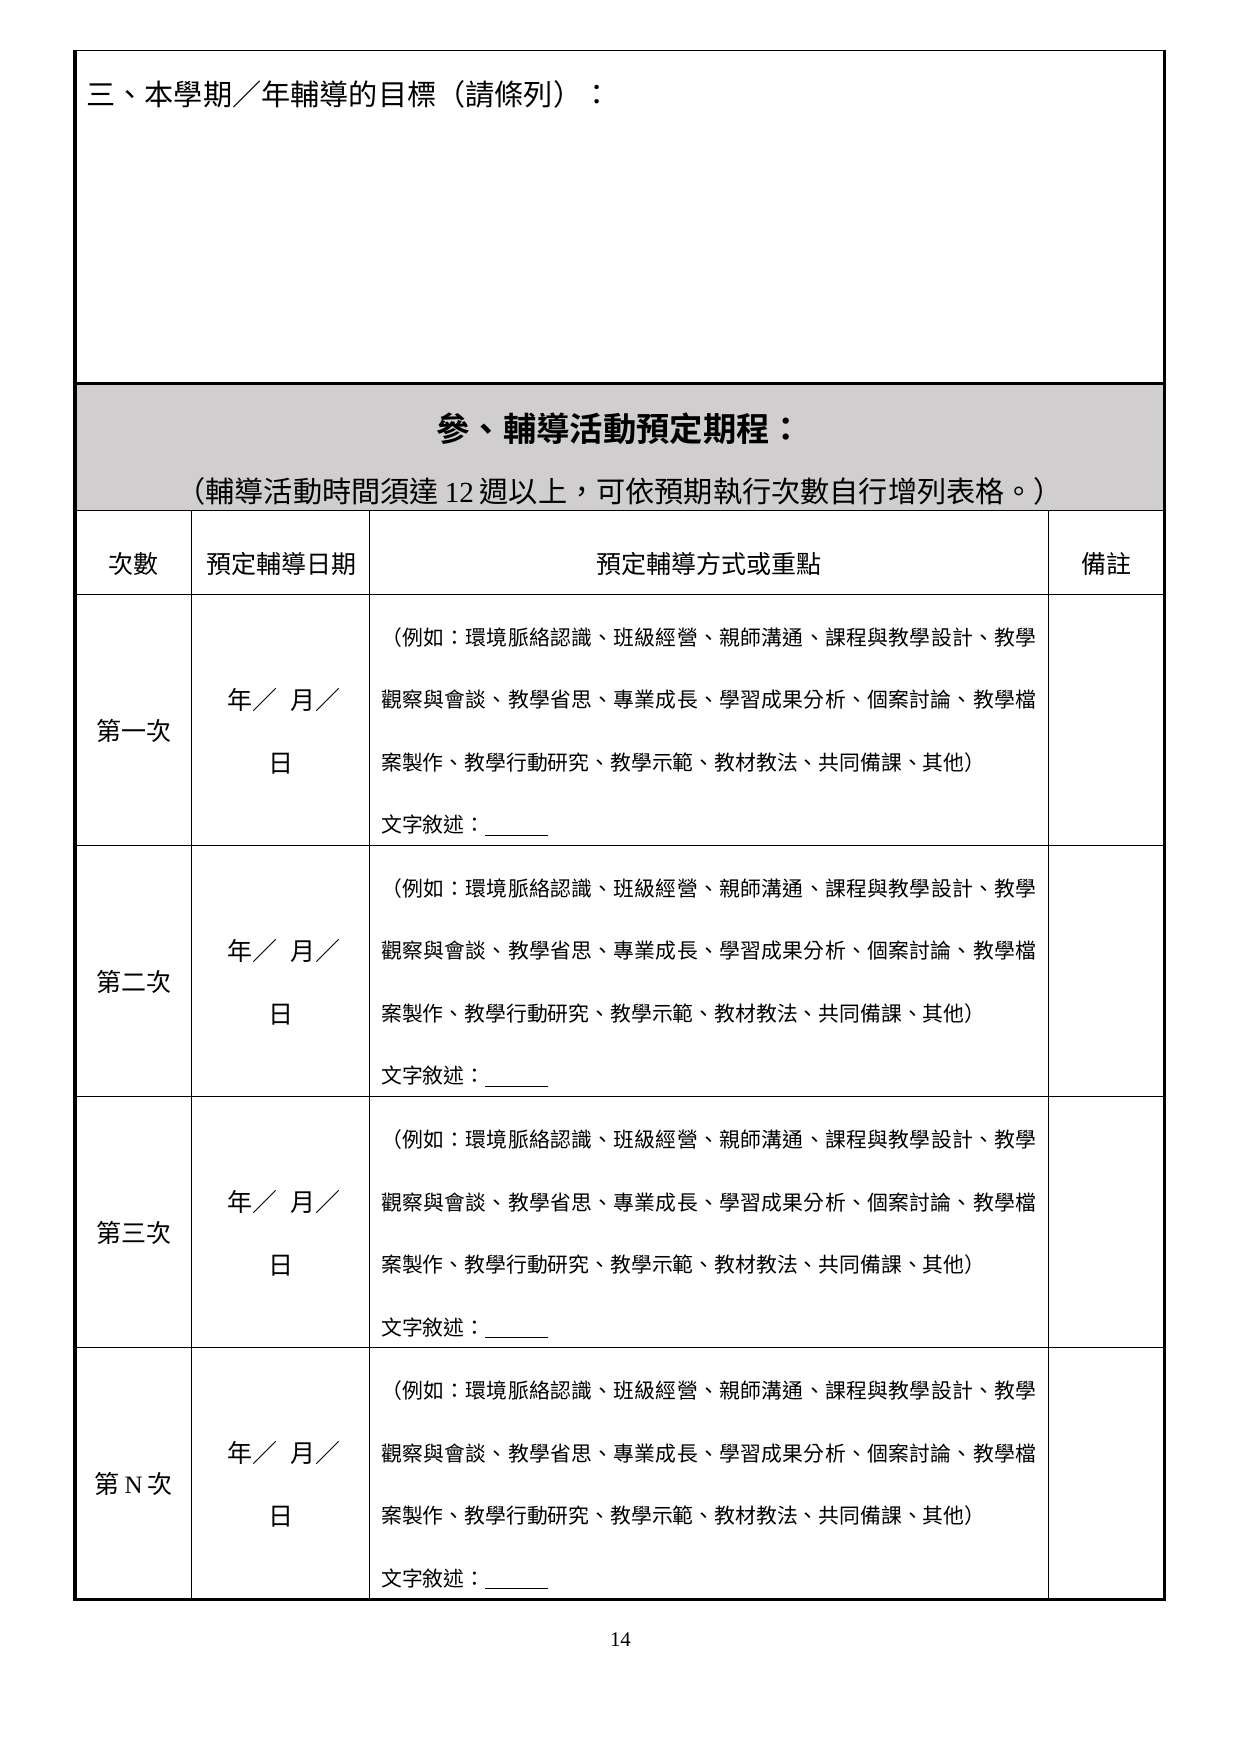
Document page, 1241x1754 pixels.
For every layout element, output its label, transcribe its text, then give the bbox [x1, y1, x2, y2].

table_cell （例如：環境脈絡認識、班級經營、親師溝通、課程與教學設計、教學觀察與會談、教學省思、專業成長、學習成果分析、個案討論、教學檔案製作、教學行動研究、教學示範、教材教法、共同備課、其他） 文字敘述： [370, 1097, 1048, 1347]
table_cell （例如：環境脈絡認識、班級經營、親師溝通、課程與教學設計、教學觀察與會談、教學省思、專業成長、學習成果分析、個案討論、教學檔案製作、教學行動研究、教學示範、教材教法、共同備課、其他） 文字敘述： [370, 1348, 1048, 1598]
table_cell 備註 [1049, 511, 1163, 593]
table_cell （例如：環境脈絡認識、班級經營、親師溝通、課程與教學設計、教學觀察與會談、教學省思、專業成長、學習成果分析、個案討論、教學檔案製作、教學行動研究、教學示範、教材教法、共同備課、其他） 文字敘述： [370, 846, 1048, 1096]
table_cell [1049, 1097, 1163, 1347]
table_cell 第N次 [77, 1348, 191, 1598]
table_cell 年∕ 月∕ 日 [192, 595, 369, 844]
table_cell 預定輔導方式或重點 [370, 511, 1048, 593]
table_cell 第一次 [77, 595, 191, 844]
table_cell 三、本學期∕年輔導的目標（請條列）： [77, 51, 1163, 382]
table_cell （例如：環境脈絡認識、班級經營、親師溝通、課程與教學設計、教學觀察與會談、教學省思、專業成長、學習成果分析、個案討論、教學檔案製作、教學行動研究、教學示範、教材教法、共同備課、其他） 文字敘述： [370, 595, 1048, 844]
table_cell 第二次 [77, 846, 191, 1096]
table_cell 年∕ 月∕ 日 [192, 846, 369, 1096]
table_cell 年∕ 月∕ 日 [192, 1348, 369, 1598]
table_cell 第三次 [77, 1097, 191, 1347]
table_cell 次數 [77, 511, 191, 593]
table_cell [1049, 1348, 1163, 1598]
table_cell [1049, 595, 1163, 844]
table_cell 預定輔導日期 [192, 511, 369, 593]
table_cell 參、輔導活動預定期程： （輔導活動時間須達12週以上，可依預期執行次數自行增列表格。） [77, 385, 1163, 510]
table_cell 年∕ 月∕ 日 [192, 1097, 369, 1347]
table_cell [1049, 846, 1163, 1096]
